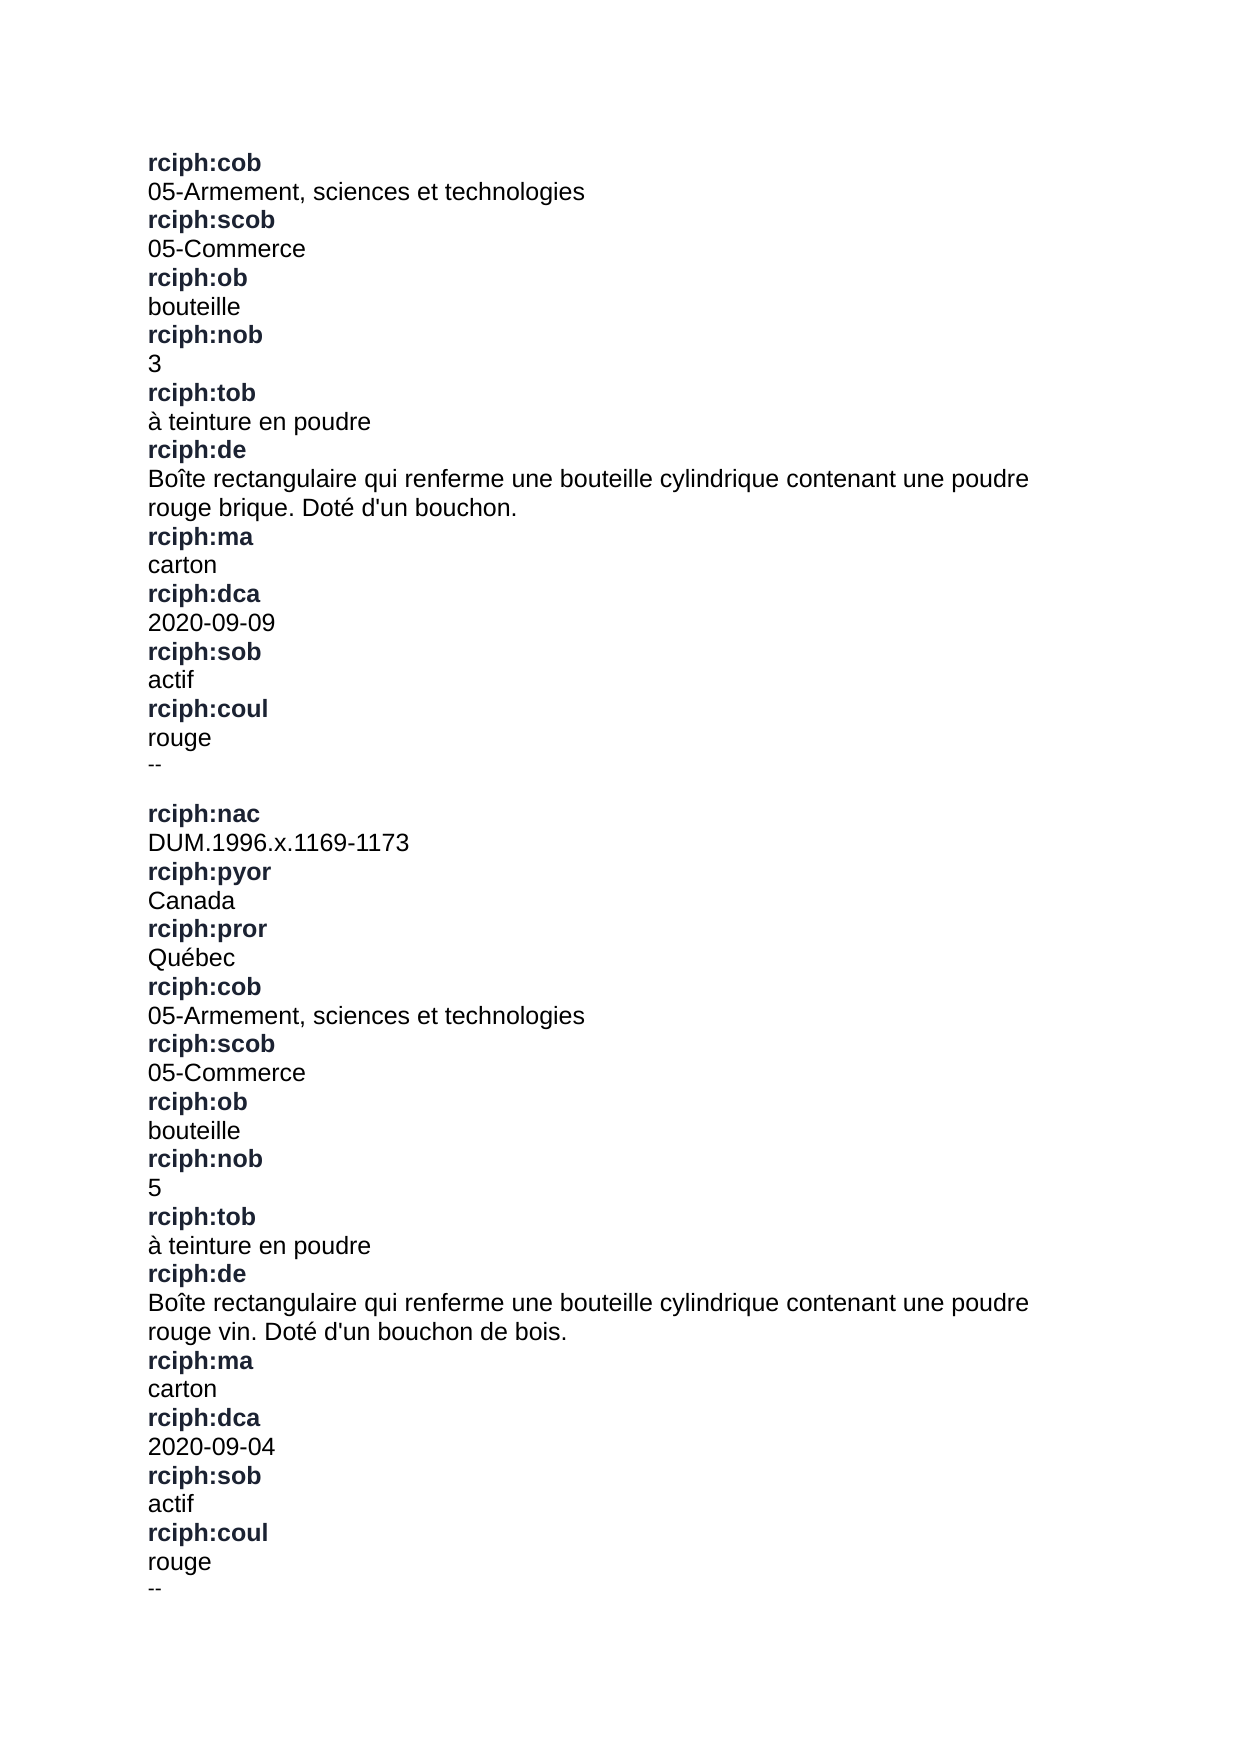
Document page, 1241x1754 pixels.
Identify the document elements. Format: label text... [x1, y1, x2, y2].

text carton [148, 550, 1092, 579]
text rciph:nob [148, 320, 1092, 349]
text 2020-09-09 [148, 608, 1092, 636]
text DUM.1996.x.1169-1173 [148, 828, 1092, 857]
text rciph:dca [148, 1403, 1092, 1432]
text rciph:coul [148, 1518, 1092, 1547]
text Boîte rectangulaire qui renferme une bouteille cylindrique contenant une poudre rouge vin. Doté d'un bouchon de bois. [148, 1288, 1092, 1346]
text rciph:scob [148, 1029, 1092, 1058]
text à teinture en poudre [148, 406, 1092, 435]
text à teinture en poudre [148, 1231, 1092, 1259]
text rciph:nac [148, 799, 1092, 828]
text -- [148, 751, 1092, 775]
text actif [148, 665, 1092, 694]
text actif [148, 1489, 1092, 1518]
text rciph:ma [148, 521, 1092, 550]
text rciph:de [148, 1259, 1092, 1288]
text rciph:ob [148, 1087, 1092, 1116]
text 05-Commerce [148, 1058, 1092, 1087]
text Boîte rectangulaire qui renferme une bouteille cylindrique contenant une poudre rouge brique. Doté d'un bouchon. [148, 464, 1092, 521]
text rciph:sob [148, 1461, 1092, 1489]
text rciph:de [148, 435, 1092, 464]
text 05-Armement, sciences et technologies [148, 176, 1092, 205]
text rciph:dca [148, 579, 1092, 608]
text rouge [148, 1547, 1092, 1576]
text Canada [148, 886, 1092, 914]
text rciph:scob [148, 205, 1092, 234]
text rciph:cob [148, 148, 1092, 176]
text bouteille [148, 1116, 1092, 1144]
text 05-Armement, sciences et technologies [148, 1001, 1092, 1029]
text -- [148, 1576, 1092, 1599]
text rciph:tob [148, 378, 1092, 406]
text rciph:coul [148, 694, 1092, 723]
text rciph:tob [148, 1202, 1092, 1231]
text rciph:pror [148, 914, 1092, 943]
text rciph:nob [148, 1144, 1092, 1173]
text 5 [148, 1173, 1092, 1202]
text bouteille [148, 291, 1092, 320]
text rciph:ma [148, 1346, 1092, 1374]
text Québec [148, 943, 1092, 972]
text 05-Commerce [148, 234, 1092, 263]
text 3 [148, 349, 1092, 378]
text rciph:cob [148, 972, 1092, 1001]
text 2020-09-04 [148, 1432, 1092, 1461]
text rciph:sob [148, 636, 1092, 665]
text rciph:pyor [148, 857, 1092, 886]
text rciph:ob [148, 263, 1092, 291]
text carton [148, 1374, 1092, 1403]
text rouge [148, 723, 1092, 751]
